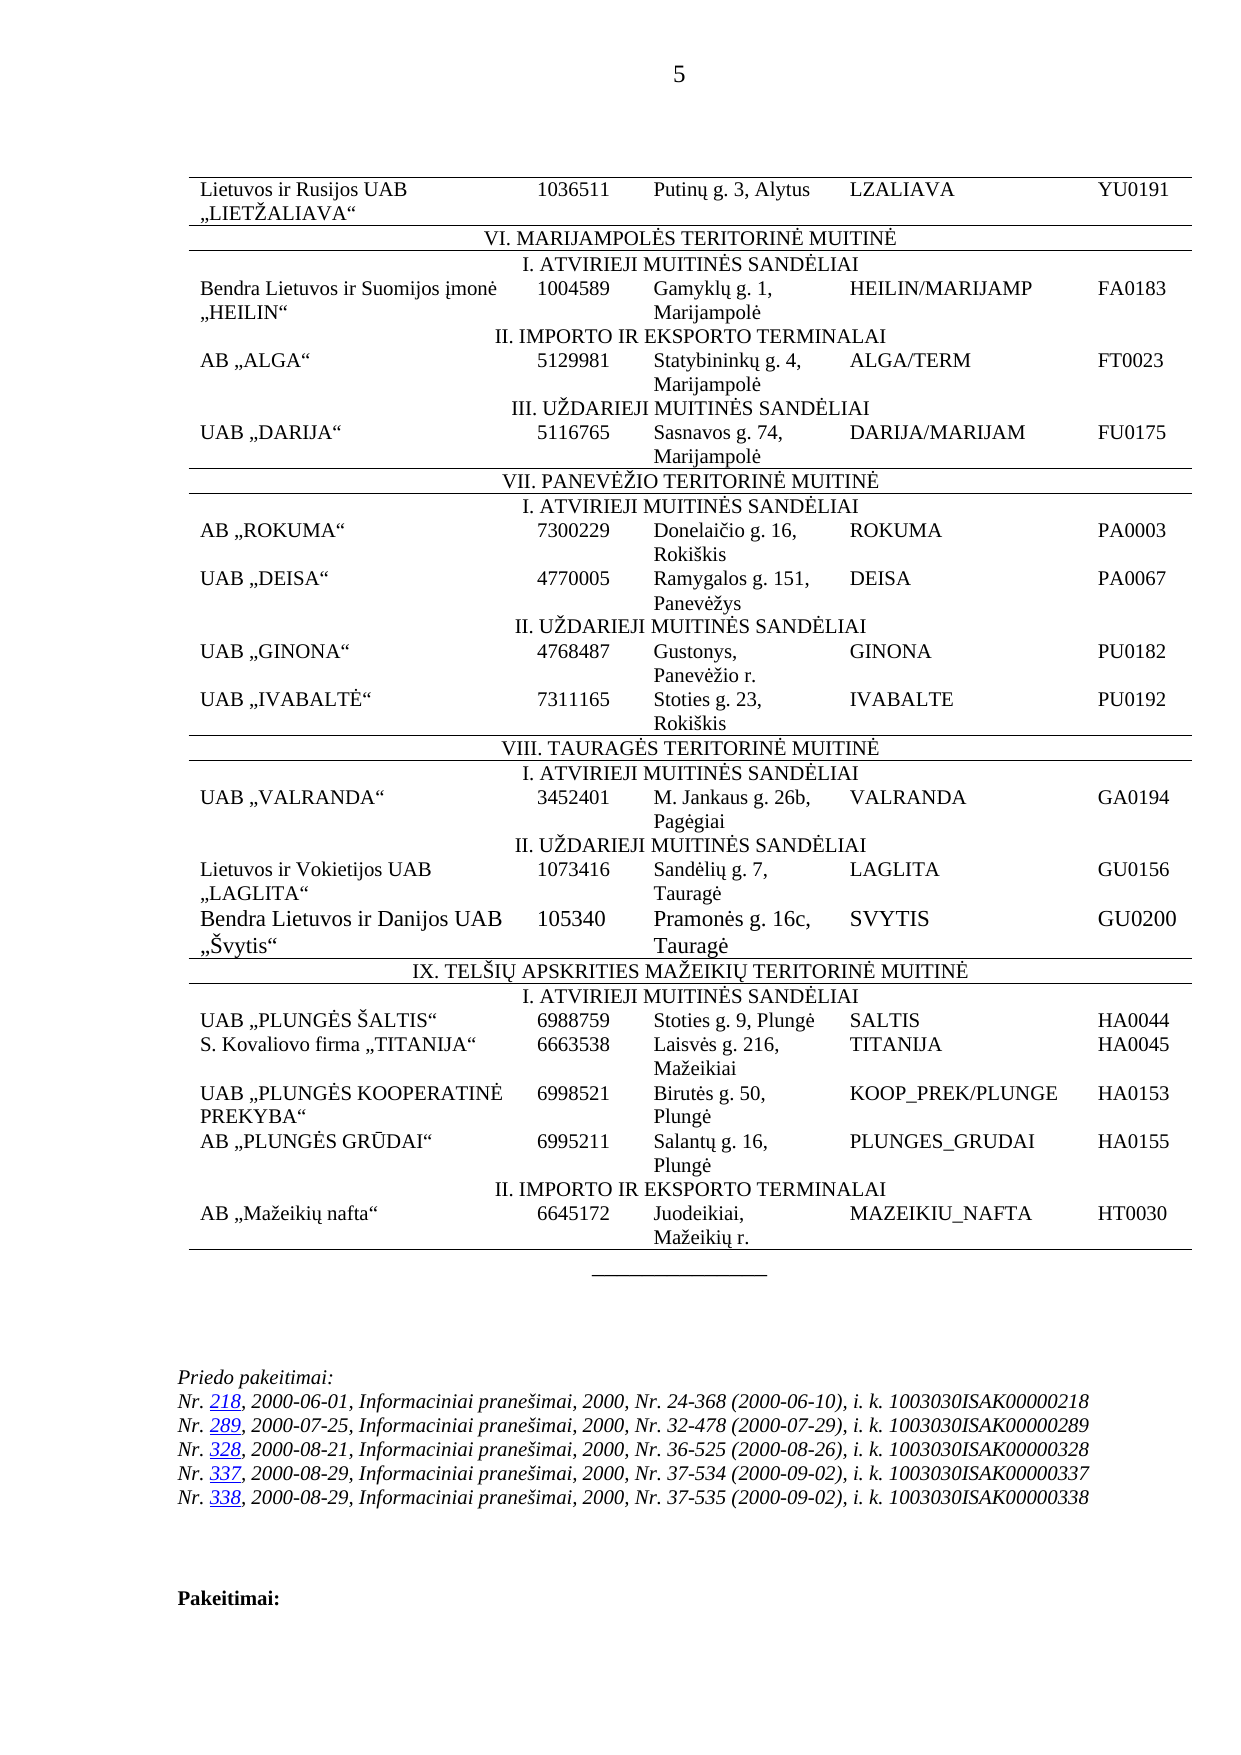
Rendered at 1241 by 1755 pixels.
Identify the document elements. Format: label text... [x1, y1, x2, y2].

table_cell Juodeikiai, Mažeikių r. [642, 1201, 838, 1249]
table_cell II. IMPORTO IR EKSPORTO TERMINALAI [189, 324, 1192, 348]
table_cell I. ATVIRIEJI MUITINĖS SANDĖLIAI [189, 494, 1192, 518]
table_cell LAGLITA [838, 857, 1086, 905]
table_cell VII. PANEVĖŽIO TERITORINĖ MUITINĖ [189, 469, 1192, 493]
table_cell SVYTIS [838, 905, 1086, 958]
table_cell HA0153 [1086, 1080, 1192, 1128]
table_cell DEISA [838, 566, 1086, 614]
table_cell PU0182 [1086, 639, 1192, 687]
table_cell Salantų g. 16, Plungė [642, 1129, 838, 1177]
table_cell KOOP_PREK/PLUNGE [838, 1080, 1086, 1128]
table_cell 7311165 [526, 687, 642, 735]
table_cell LZALIAVA [838, 178, 1086, 225]
table_cell Laisvės g. 216, Mažeikiai [642, 1032, 838, 1080]
table_cell 1004589 [526, 276, 642, 324]
table_cell Donelaičio g. 16, Rokiškis [642, 518, 838, 566]
table_cell PA0003 [1086, 518, 1192, 566]
table_cell 3452401 [526, 785, 642, 833]
table_cell Sandėlių g. 7, Tauragė [642, 857, 838, 905]
text Pakeitimai: [177, 1586, 1181, 1610]
table_cell UAB „GINONA“ [189, 639, 526, 687]
table_cell AB „Mažeikių nafta“ [189, 1201, 526, 1249]
table_cell AB „ROKUMA“ [189, 518, 526, 566]
table_cell PU0192 [1086, 687, 1192, 735]
table_cell SALTIS [838, 1008, 1086, 1032]
table_cell VIII. TAURAGĖS TERITORINĖ MUITINĖ [189, 736, 1192, 760]
text Nr. 289, 2000-07-25, Informaciniai pranešimai, 2000, Nr. 32-478 (2000-07-29), i. k. 1003030ISAK00000289 [177, 1413, 1181, 1437]
table_cell I. ATVIRIEJI MUITINĖS SANDĖLIAI [189, 761, 1192, 785]
table_cell ALGA/TERM [838, 348, 1086, 396]
table_cell HA0044 [1086, 1008, 1192, 1032]
table_cell Pramonės g. 16c, Tauragė [642, 905, 838, 958]
table_cell HA0045 [1086, 1032, 1192, 1080]
table_cell II. IMPORTO IR EKSPORTO TERMINALAI [189, 1177, 1192, 1201]
table_cell AB „ALGA“ [189, 348, 526, 396]
table_cell Bendra Lietuvos ir Suomijos įmonė „HEILIN“ [189, 276, 526, 324]
table_cell HT0030 [1086, 1201, 1192, 1249]
table_cell Statybininkų g. 4, Marijampolė [642, 348, 838, 396]
table_cell Gamyklų g. 1, Marijampolė [642, 276, 838, 324]
table_cell 6988759 [526, 1008, 642, 1032]
table_cell ROKUMA [838, 518, 1086, 566]
text Nr. 218, 2000-06-01, Informaciniai pranešimai, 2000, Nr. 24-368 (2000-06-10), i. k. 1003030ISAK00000218 [177, 1389, 1181, 1413]
table_cell YU0191 [1086, 178, 1192, 225]
table_cell Ramygalos g. 151, Panevėžys [642, 566, 838, 614]
table_cell I. ATVIRIEJI MUITINĖS SANDĖLIAI [189, 984, 1192, 1008]
table_cell IVABALTE [838, 687, 1086, 735]
table_cell Sasnavos g. 74, Marijampolė [642, 420, 838, 468]
table_cell 1073416 [526, 857, 642, 905]
table_cell AB „PLUNGĖS GRŪDAI“ [189, 1129, 526, 1177]
table_cell TITANIJA [838, 1032, 1086, 1080]
table_cell III. UŽDARIEJI MUITINĖS SANDĖLIAI [189, 396, 1192, 420]
table_cell DARIJA/MARIJAM [838, 420, 1086, 468]
table_cell II. UŽDARIEJI MUITINĖS SANDĖLIAI [189, 833, 1192, 857]
table_cell UAB „PLUNGĖS KOOPERATINĖ PREKYBA“ [189, 1080, 526, 1128]
table_cell IX. TELŠIŲ APSKRITIES MAŽEIKIŲ TERITORINĖ MUITINĖ [189, 959, 1192, 983]
table_cell M. Jankaus g. 26b, Pagėgiai [642, 785, 838, 833]
table_cell FU0175 [1086, 420, 1192, 468]
table_cell 4768487 [526, 639, 642, 687]
table_cell UAB „DEISA“ [189, 566, 526, 614]
table_cell FA0183 [1086, 276, 1192, 324]
table_cell 1036511 [526, 178, 642, 225]
text ______________ [177, 1250, 1181, 1279]
text Nr. 328, 2000-08-21, Informaciniai pranešimai, 2000, Nr. 36-525 (2000-08-26), i. k. 1003030ISAK00000328 [177, 1437, 1181, 1461]
table_cell II. UŽDARIEJI MUITINĖS SANDĖLIAI [189, 615, 1192, 638]
table_cell 4770005 [526, 566, 642, 614]
table_cell GINONA [838, 639, 1086, 687]
table_cell UAB „PLUNGĖS ŠALTIS“ [189, 1008, 526, 1032]
table_cell I. ATVIRIEJI MUITINĖS SANDĖLIAI [189, 251, 1192, 276]
table_cell Birutės g. 50, Plungė [642, 1080, 838, 1128]
table_cell HA0155 [1086, 1129, 1192, 1177]
table_cell UAB „VALRANDA“ [189, 785, 526, 833]
table_cell 105340 [526, 905, 642, 958]
text Nr. 338, 2000-08-29, Informaciniai pranešimai, 2000, Nr. 37-535 (2000-09-02), i. k. 1003030ISAK00000338 [177, 1485, 1181, 1509]
text Nr. 337, 2000-08-29, Informaciniai pranešimai, 2000, Nr. 37-534 (2000-09-02), i. k. 1003030ISAK00000337 [177, 1461, 1181, 1485]
table_cell GU0156 [1086, 857, 1192, 905]
table_cell Stoties g. 9, Plungė [642, 1008, 838, 1032]
table_cell 5129981 [526, 348, 642, 396]
table_cell 6995211 [526, 1129, 642, 1177]
table_cell VALRANDA [838, 785, 1086, 833]
table_cell 5116765 [526, 420, 642, 468]
table_cell MAZEIKIU_NAFTA [838, 1201, 1086, 1249]
table_cell 6998521 [526, 1080, 642, 1128]
table_cell Stoties g. 23, Rokiškis [642, 687, 838, 735]
table_cell Putinų g. 3, Alytus [642, 178, 838, 225]
table_cell Lietuvos ir Rusijos UAB „LIETŽALIAVA“ [189, 178, 526, 225]
table_cell FT0023 [1086, 348, 1192, 396]
table_cell PLUNGES_GRUDAI [838, 1129, 1086, 1177]
text Priedo pakeitimai: [177, 1365, 1181, 1389]
table_cell GU0200 [1086, 905, 1192, 958]
table_cell 6645172 [526, 1201, 642, 1249]
table_cell Gustonys, Panevėžio r. [642, 639, 838, 687]
table_cell PA0067 [1086, 566, 1192, 614]
table_cell S. Kovaliovo firma „TITANIJA“ [189, 1032, 526, 1080]
table_cell UAB „DARIJA“ [189, 420, 526, 468]
table_cell VI. MARIJAMPOLĖS TERITORINĖ MUITINĖ [189, 226, 1192, 250]
table_cell 7300229 [526, 518, 642, 566]
table_cell HEILIN/MARIJAMP [838, 276, 1086, 324]
table_cell Bendra Lietuvos ir Danijos UAB „Švytis“ [189, 905, 526, 958]
table_cell GA0194 [1086, 785, 1192, 833]
table_cell 6663538 [526, 1032, 642, 1080]
table_cell Lietuvos ir Vokietijos UAB „LAGLITA“ [189, 857, 526, 905]
table_cell UAB „IVABALTĖ“ [189, 687, 526, 735]
